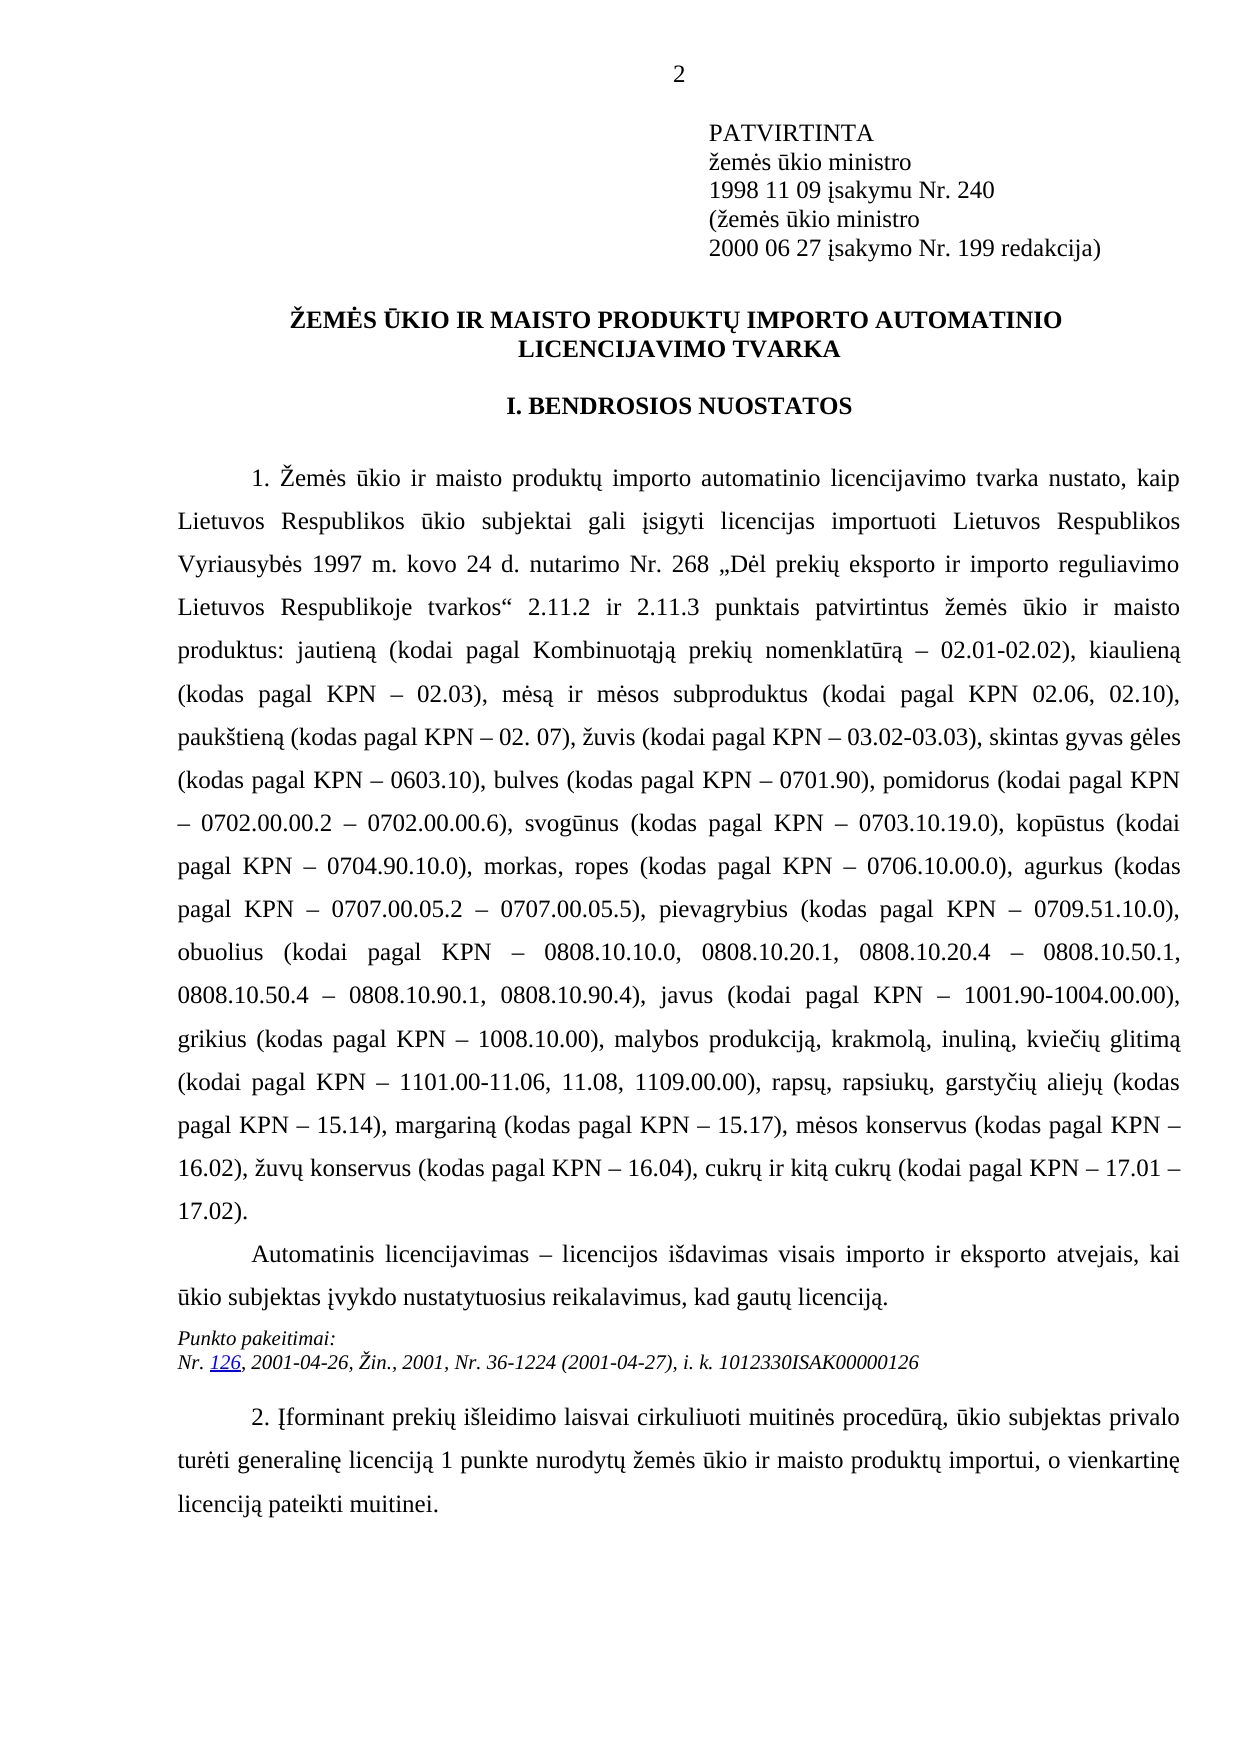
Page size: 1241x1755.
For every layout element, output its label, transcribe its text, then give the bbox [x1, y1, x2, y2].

text I. BENDROSIOS NUOSTATOS [177, 391, 1181, 420]
text 2. Įforminant prekių išleidimo laisvai cirkuliuoti muitinės procedūrą, ūkio subjektas privalo turėti generalinę licenciją 1 punkte nurodytų žemės ūkio ir maisto produktų importui, o vienkartinę licenciją pateikti muitinei. [177, 1402, 1181, 1517]
text Automatinis licencijavimas – licencijos išdavimas visais importo ir eksporto atvejais, kai ūkio subjektas įvykdo nustatytuosius reikalavimus, kad gautų licenciją. [177, 1239, 1181, 1311]
text LICENCIJAVIMO TVARKA [177, 334, 1181, 362]
text ŽEMĖS ŪKIO IR MAISTO PRODUKTŲ IMPORTO AUTOMATINIO [177, 305, 1181, 334]
text Punkto pakeitimai: [177, 1326, 1181, 1350]
text žemės ūkio ministro [177, 147, 1181, 176]
text (žemės ūkio ministro [177, 204, 1181, 233]
text PATVIRTINTA [709, 118, 1181, 147]
text Nr. 126, 2001-04-26, Žin., 2001, Nr. 36-1224 (2001-04-27), i. k. 1012330ISAK00000126 [177, 1350, 1181, 1374]
text 1. Žemės ūkio ir maisto produktų importo automatinio licencijavimo tvarka nustato, kaip Lietuvos Respublikos ūkio subjektai gali įsigyti licencijas importuoti Lietuvos Respublikos Vyriausybės 1997 m. kovo 24 d. nutarimo Nr. 268 „Dėl prekių eksporto ir importo reguliavimo Lietuvos Respublikoje tvarkos“ 2.11.2 ir 2.11.3 punktais patvirtintus žemės ūkio ir maisto produktus: jautieną (kodai pagal Kombinuotąją prekių nomenklatūrą – 02.01-02.02), kiaulieną (kodas pagal KPN – 02.03), mėsą ir mėsos subproduktus (kodai pagal KPN 02.06, 02.10), paukštieną (kodas pagal KPN – 02. 07), žuvis (kodai pagal KPN – 03.02-03.03), skintas gyvas gėles (kodas pagal KPN – 0603.10), bulves (kodas pagal KPN – 0701.90), pomidorus (kodai pagal KPN – 0702.00.00.2 – 0702.00.00.6), svogūnus (kodas pagal KPN – 0703.10.19.0), kopūstus (kodai pagal KPN – 0704.90.10.0), morkas, ropes (kodas pagal KPN – 0706.10.00.0), agurkus (kodas pagal KPN – 0707.00.05.2 – 0707.00.05.5), pievagrybius (kodas pagal KPN – 0709.51.10.0), obuolius (kodai pagal KPN – 0808.10.10.0, 0808.10.20.1, 0808.10.20.4 – 0808.10.50.1, 0808.10.50.4 – 0808.10.90.1, 0808.10.90.4), javus (kodai pagal KPN – 1001.90-1004.00.00), grikius (kodas pagal KPN – 1008.10.00), malybos produkciją, krakmolą, inuliną, kviečių glitimą (kodai pagal KPN – 1101.00-11.06, 11.08, 1109.00.00), rapsų, rapsiukų, garstyčių aliejų (kodas pagal KPN – 15.14), margariną (kodas pagal KPN – 15.17), mėsos konservus (kodas pagal KPN – 16.02), žuvų konservus (kodas pagal KPN – 16.04), cukrų ir kitą cukrų (kodai pagal KPN – 17.01 – 17.02). [177, 463, 1181, 1225]
text 1998 11 09 įsakymu Nr. 240 [177, 176, 1181, 204]
text 2000 06 27 įsakymo Nr. 199 redakcija) [177, 233, 1181, 262]
